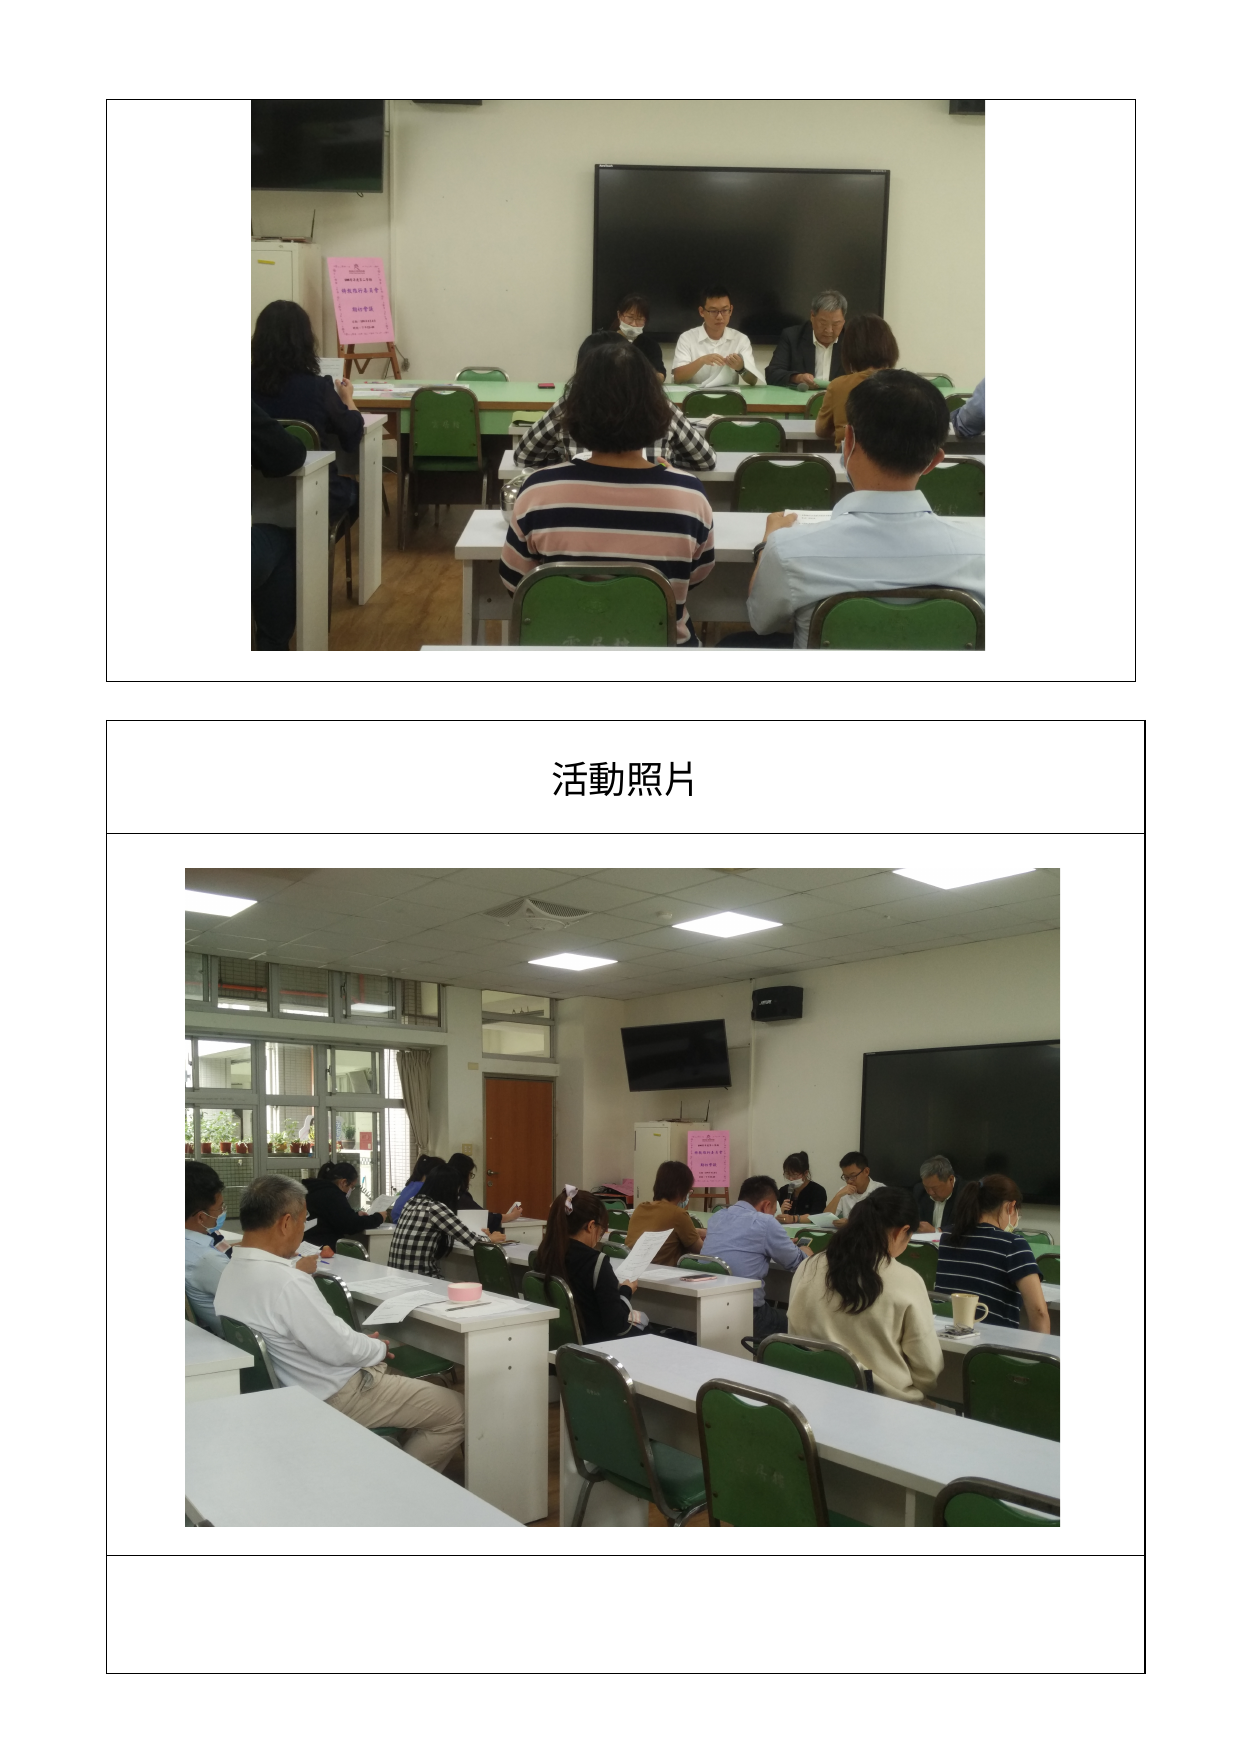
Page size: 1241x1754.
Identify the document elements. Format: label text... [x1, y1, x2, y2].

picture [251, 100, 986, 651]
table_header 活動照片 [107, 721, 1144, 833]
picture [185, 868, 1061, 1527]
table_cell [107, 834, 1144, 1555]
table_cell [107, 1556, 1144, 1673]
table_cell [107, 100, 1135, 681]
